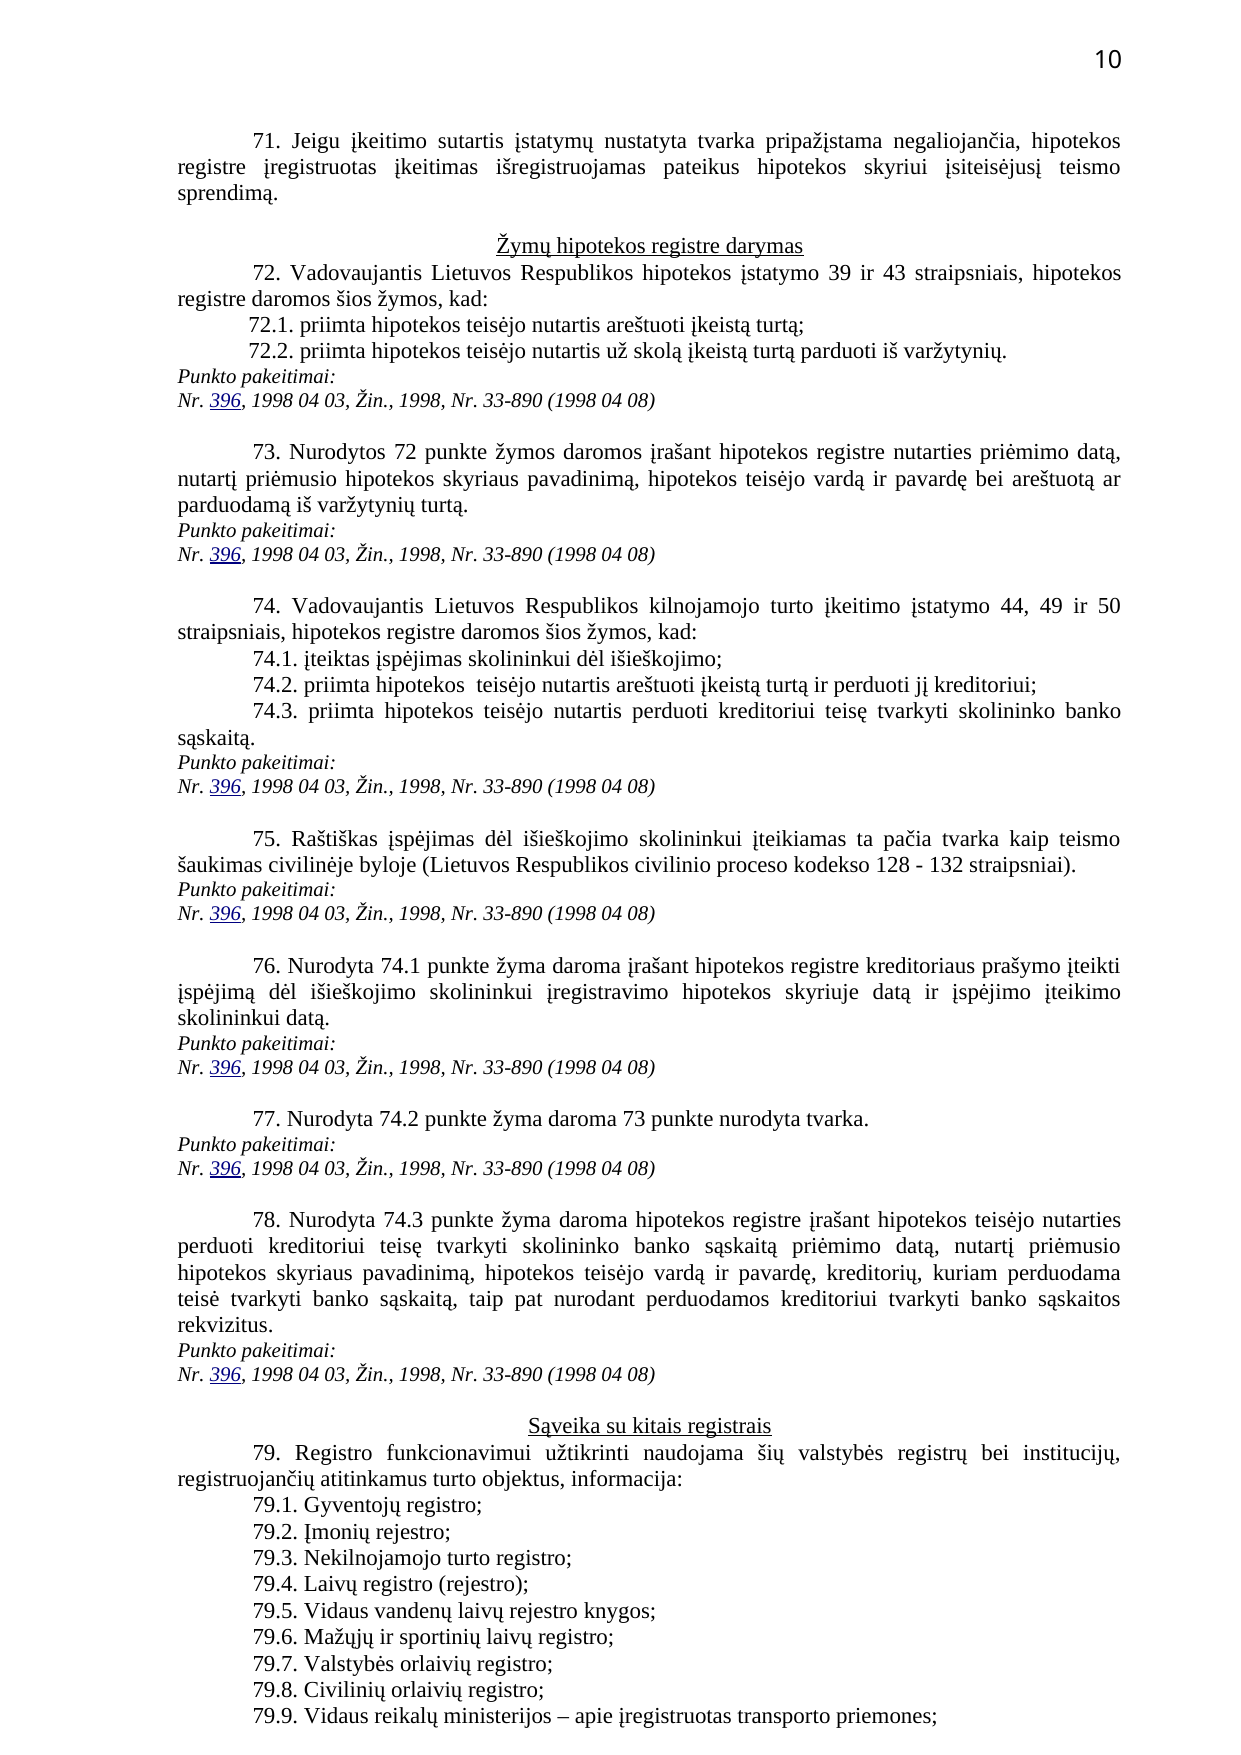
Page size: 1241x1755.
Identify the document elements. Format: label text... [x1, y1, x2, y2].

text Nr. 396, 1998 04 03, Žin., 1998, Nr. 33-890 (1998 04 08) [177, 1055, 1122, 1079]
text 79.9. Vidaus reikalų ministerijos – apie įregistruotas transporto priemones; [177, 1702, 1122, 1729]
text Nr. 396, 1998 04 03, Žin., 1998, Nr. 33-890 (1998 04 08) [177, 388, 1122, 412]
text 74.3. priimta hipotekos teisėjo nutartis perduoti kreditoriui teisę tvarkyti skolininko banko sąskaitą. [177, 697, 1122, 750]
text 79.4. Laivų registro (rejestro); [177, 1571, 1122, 1597]
text 79.7. Valstybės orlaivių registro; [177, 1649, 1122, 1676]
text Punkto pakeitimai: [177, 877, 1122, 901]
text Nr. 396, 1998 04 03, Žin., 1998, Nr. 33-890 (1998 04 08) [177, 1156, 1122, 1180]
text Nr. 396, 1998 04 03, Žin., 1998, Nr. 33-890 (1998 04 08) [177, 542, 1122, 566]
text Punkto pakeitimai: [177, 364, 1122, 388]
text 74.1. įteiktas įspėjimas skolininkui dėl išieškojimo; [177, 645, 1122, 671]
text 79.8. Civilinių orlaivių registro; [177, 1676, 1122, 1702]
text Punkto pakeitimai: [177, 1132, 1122, 1156]
text 79.3. Nekilnojamojo turto registro; [177, 1544, 1122, 1571]
text Punkto pakeitimai: [177, 1031, 1122, 1055]
text 79.2. Įmonių rejestro; [177, 1518, 1122, 1544]
text Nr. 396, 1998 04 03, Žin., 1998, Nr. 33-890 (1998 04 08) [177, 774, 1122, 798]
text 76. Nurodyta 74.1 punkte žyma daroma įrašant hipotekos registre kreditoriaus prašymo įteikti įspėjimą dėl išieškojimo skolininkui įregistravimo hipotekos skyriuje datą ir įspėjimo įteikimo skolininkui datą. [177, 952, 1122, 1031]
text 73. Nurodytos 72 punkte žymos daromos įrašant hipotekos registre nutarties priėmimo datą, nutartį priėmusio hipotekos skyriaus pavadinimą, hipotekos teisėjo vardą ir pavardę bei areštuotą ar parduodamą iš varžytynių turtą. [177, 438, 1122, 517]
text 74. Vadovaujantis Lietuvos Respublikos kilnojamojo turto įkeitimo įstatymo 44, 49 ir 50 straipsniais, hipotekos registre daromos šios žymos, kad: [177, 592, 1122, 645]
text Nr. 396, 1998 04 03, Žin., 1998, Nr. 33-890 (1998 04 08) [177, 1362, 1122, 1386]
subtitle Sąveika su kitais registrais [177, 1412, 1122, 1439]
text 74.2. priimta hipotekos teisėjo nutartis areštuoti įkeistą turtą ir perduoti jį kreditoriui; [177, 671, 1122, 697]
text 79.5. Vidaus vandenų laivų rejestro knygos; [177, 1597, 1122, 1623]
text 78. Nurodyta 74.3 punkte žyma daroma hipotekos registre įrašant hipotekos teisėjo nutarties perduoti kreditoriui teisę tvarkyti skolininko banko sąskaitą priėmimo datą, nutartį priėmusio hipotekos skyriaus pavadinimą, hipotekos teisėjo vardą ir pavardę, kreditorių, kuriam perduodama teisė tvarkyti banko sąskaitą, taip pat nurodant perduodamos kreditoriui tvarkyti banko sąskaitos rekvizitus. [177, 1206, 1122, 1338]
subtitle Žymų hipotekos registre darymas [177, 232, 1122, 258]
text 72.2. priimta hipotekos teisėjo nutartis už skolą įkeistą turtą parduoti iš varžytynių. [177, 338, 1122, 364]
text 79.6. Mažųjų ir sportinių laivų registro; [177, 1623, 1122, 1649]
text 79. Registro funkcionavimui užtikrinti naudojama šių valstybės registrų bei institucijų, registruojančių atitinkamus turto objektus, informacija: [177, 1439, 1122, 1491]
text 77. Nurodyta 74.2 punkte žyma daroma 73 punkte nurodyta tvarka. [177, 1105, 1122, 1132]
text 72.1. priimta hipotekos teisėjo nutartis areštuoti įkeistą turtą; [177, 311, 1122, 338]
text Punkto pakeitimai: [177, 1338, 1122, 1362]
text Punkto pakeitimai: [177, 517, 1122, 542]
text Nr. 396, 1998 04 03, Žin., 1998, Nr. 33-890 (1998 04 08) [177, 901, 1122, 925]
text 72. Vadovaujantis Lietuvos Respublikos hipotekos įstatymo 39 ir 43 straipsniais, hipotekos registre daromos šios žymos, kad: [177, 258, 1122, 311]
text Punkto pakeitimai: [177, 750, 1122, 774]
text 71. Jeigu įkeitimo sutartis įstatymų nustatyta tvarka pripažįstama negaliojančia, hipotekos registre įregistruotas įkeitimas išregistruojamas pateikus hipotekos skyriui įsiteisėjusį teismo sprendimą. [177, 127, 1122, 206]
text 79.1. Gyventojų registro; [177, 1491, 1122, 1518]
text 75. Raštiškas įspėjimas dėl išieškojimo skolininkui įteikiamas ta pačia tvarka kaip teismo šaukimas civilinėje byloje (Lietuvos Respublikos civilinio proceso kodekso 128 - 132 straipsniai). [177, 824, 1122, 877]
